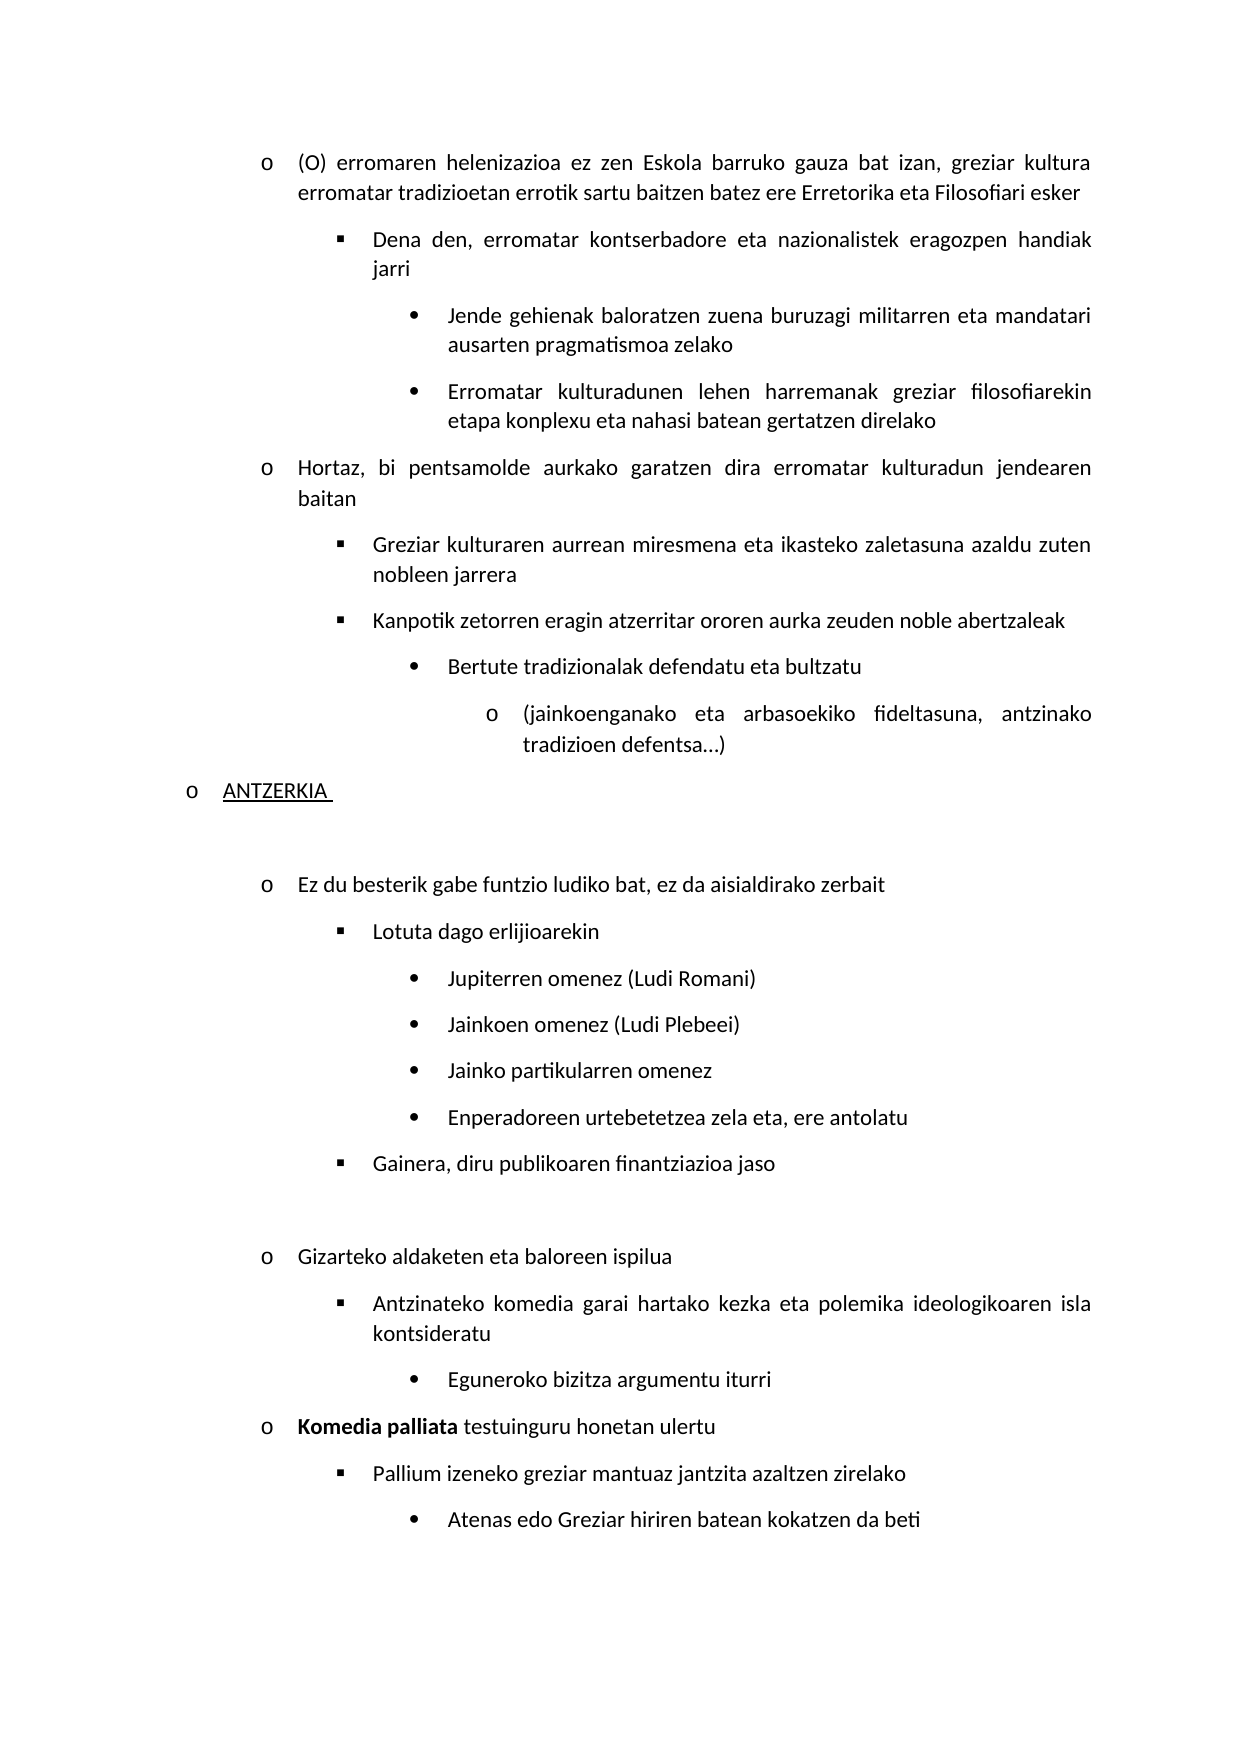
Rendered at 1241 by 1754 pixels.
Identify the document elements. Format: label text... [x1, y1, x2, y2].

list Lotuta dago erlijioarekin [335, 917, 1093, 945]
list (O) erromaren helenizazioa ez zen Eskola barruko gauza bat izan, greziar kultura erromatar tradizioetan errotik sartu baitzen batez ere Erretorika eta Filosofiari esker [260, 148, 1093, 206]
list (jainkoenganako eta arbasoekiko fideltasuna, antzinako tradizioen defentsa…) [485, 699, 1093, 758]
list Jainkoen omenez (Ludi Plebeei) [410, 1010, 1093, 1038]
list Dena den, erromatar kontserbadore eta nazionalistek eragozpen handiak jarri [335, 225, 1093, 282]
list Bertute tradizionalak defendatu eta bultzatu [410, 652, 1093, 681]
list Eguneroko bizitza argumentu iturri [410, 1365, 1093, 1393]
list Komedia palliata testuinguru honetan ulertu [260, 1412, 1093, 1441]
list Erromatar kulturadunen lehen harremanak greziar filosofiarekin etapa konplexu eta nahasi batean gertatzen direlako [410, 377, 1093, 434]
list Ez du besterik gabe funtzio ludiko bat, ez da aisialdirako zerbait [260, 870, 1093, 899]
list Gizarteko aldaketen eta baloreen ispilua [260, 1242, 1093, 1271]
list Hortaz, bi pentsamolde aurkako garatzen dira erromatar kulturadun jendearen baitan [260, 453, 1093, 512]
list Atenas edo Greziar hiriren batean kokatzen da beti [410, 1506, 1093, 1534]
list Greziar kulturaren aurrean miresmena eta ikasteko zaletasuna azaldu zuten nobleen jarrera [335, 530, 1093, 588]
list Antzinateko komedia garai hartako kezka eta polemika ideologikoaren isla kontsideratu [335, 1289, 1093, 1347]
list Jupiterren omenez (Ludi Romani) [410, 964, 1093, 992]
list Jainko partikularren omenez [410, 1056, 1093, 1084]
list Gainera, diru publikoaren finantziazioa jaso [335, 1149, 1093, 1177]
list Pallium izeneko greziar mantuaz jantzita azaltzen zirelako [335, 1459, 1093, 1487]
list Enperadoreen urtebetetzea zela eta, ere antolatu [410, 1103, 1093, 1131]
list Jende gehienak baloratzen zuena buruzagi militarren eta mandatari ausarten pragmatismoa zelako [410, 301, 1093, 358]
list Kanpotik zetorren eragin atzerritar ororen aurka zeuden noble abertzaleak [335, 606, 1093, 634]
list ANTZERKIA [185, 776, 1093, 805]
